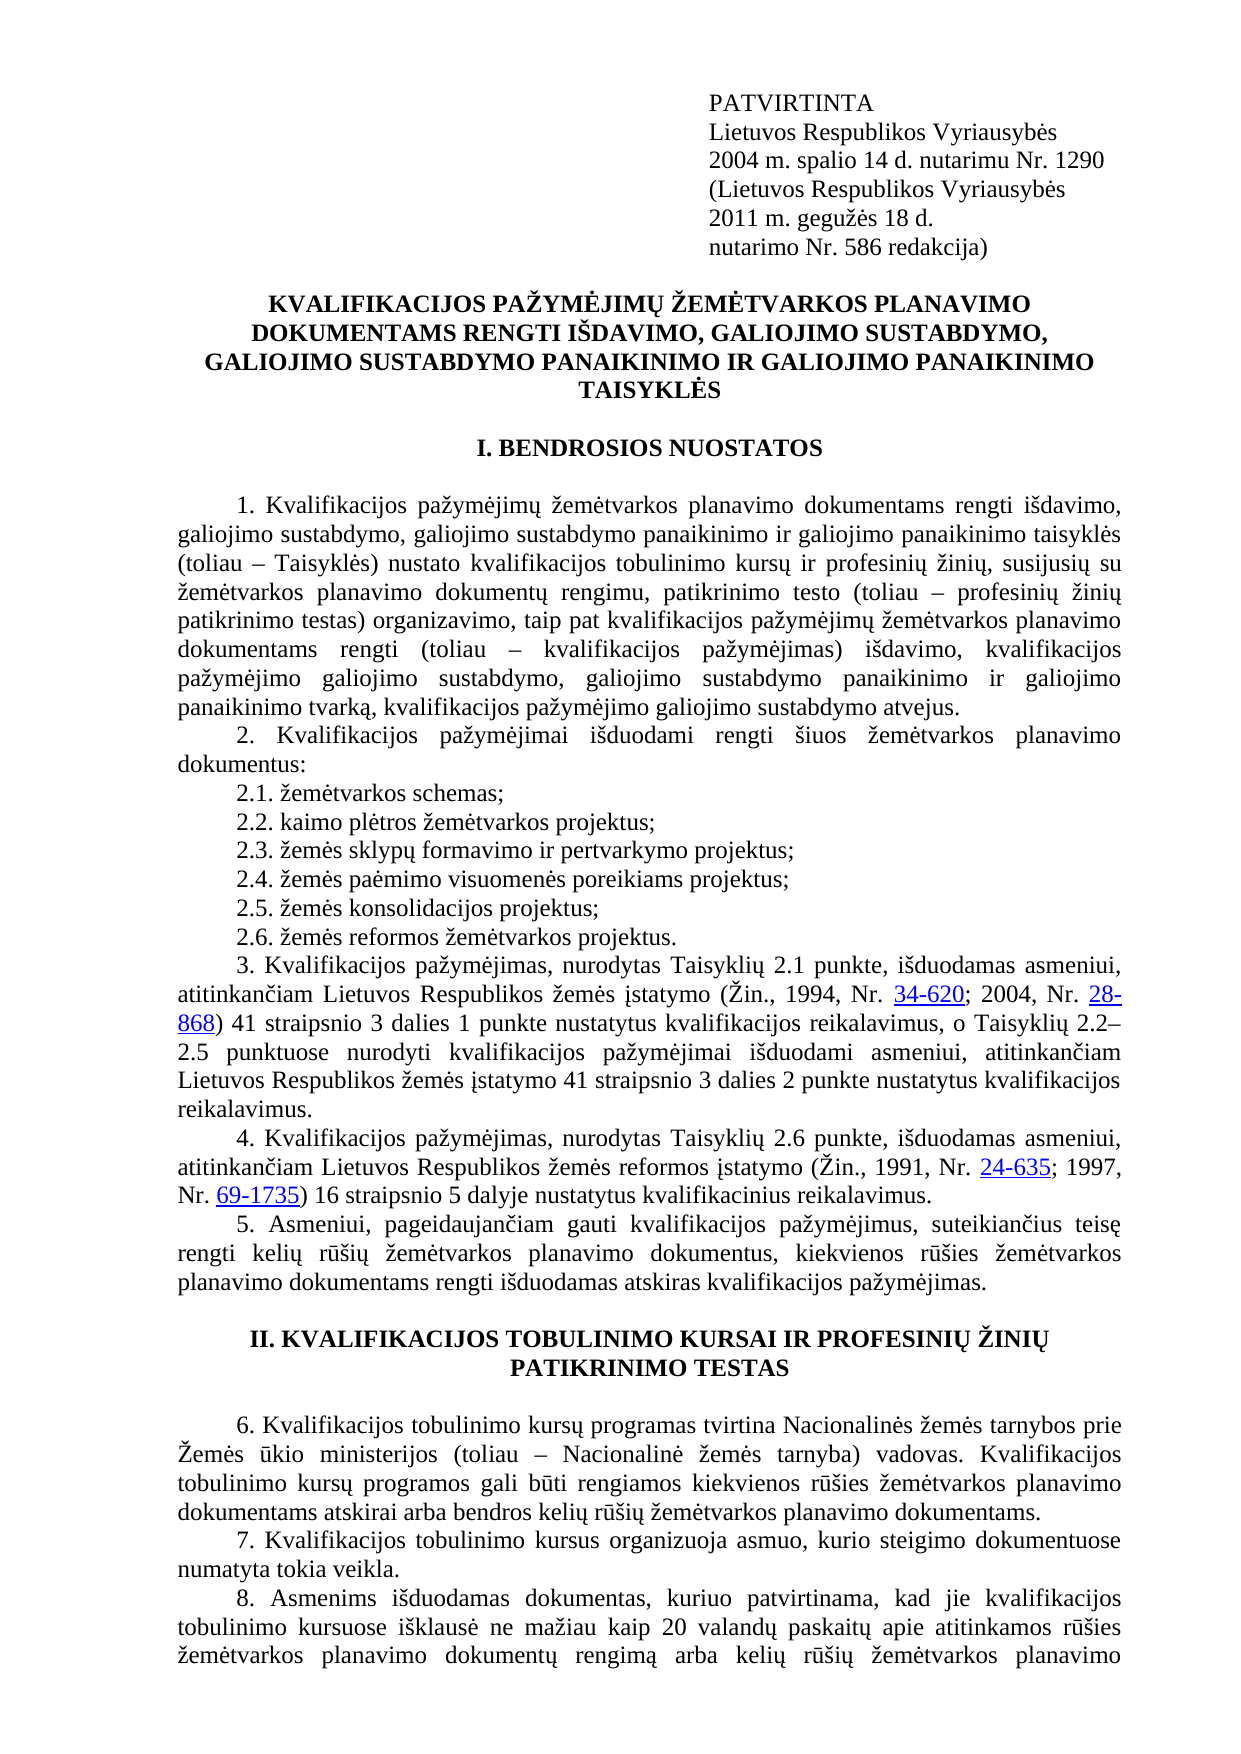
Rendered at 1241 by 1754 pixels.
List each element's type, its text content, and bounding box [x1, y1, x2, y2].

text 1. Kvalifikacijos pažymėjimų žemėtvarkos planavimo dokumentams rengti išdavimo, galiojimo sustabdymo, galiojimo sustabdymo panaikinimo ir galiojimo panaikinimo taisyklės (toliau – Taisyklės) nustato kvalifikacijos tobulinimo kursų ir profesinių žinių, susijusių su žemėtvarkos planavimo dokumentų rengimu, patikrinimo testo (toliau – profesinių žinių patikrinimo testas) organizavimo, taip pat kvalifikacijos pažymėjimų žemėtvarkos planavimo dokumentams rengti (toliau – kvalifikacijos pažymėjimas) išdavimo, kvalifikacijos pažymėjimo galiojimo sustabdymo, galiojimo sustabdymo panaikinimo ir galiojimo panaikinimo tvarką, kvalifikacijos pažymėjimo galiojimo sustabdymo atvejus. [177, 490, 1122, 720]
text 2.2. kaimo plėtros žemėtvarkos projektus; [177, 807, 1122, 835]
text (Lietuvos Respublikos Vyriausybės [177, 174, 1122, 203]
text 2.4. žemės paėmimo visuomenės poreikiams projektus; [177, 864, 1122, 893]
text 5. Asmeniui, pageidaujančiam gauti kvalifikacijos pažymėjimus, suteikiančius teisę rengti kelių rūšių žemėtvarkos planavimo dokumentus, kiekvienos rūšies žemėtvarkos planavimo dokumentams rengti išduodamas atskiras kvalifikacijos pažymėjimas. [177, 1209, 1122, 1295]
text 2.6. žemės reformos žemėtvarkos projektus. [177, 922, 1122, 950]
text nutarimo Nr. 586 redakcija) [177, 232, 1122, 260]
text 4. Kvalifikacijos pažymėjimas, nurodytas Taisyklių 2.6 punkte, išduodamas asmeniui, atitinkančiam Lietuvos Respublikos žemės reformos įstatymo (Žin., 1991, Nr. 24-635; 1997, Nr. 69-1735) 16 straipsnio 5 dalyje nustatytus kvalifikacinius reikalavimus. [177, 1123, 1122, 1209]
text 2011 m. gegužės 18 d. [177, 203, 1122, 232]
text 6. Kvalifikacijos tobulinimo kursų programas tvirtina Nacionalinės žemės tarnybos prie Žemės ūkio ministerijos (toliau – Nacionalinė žemės tarnyba) vadovas. Kvalifikacijos tobulinimo kursų programos gali būti rengiamos kiekvienos rūšies žemėtvarkos planavimo dokumentams atskirai arba bendros kelių rūšių žemėtvarkos planavimo dokumentams. [177, 1410, 1122, 1525]
text 2.1. žemėtvarkos schemas; [177, 778, 1122, 807]
text II. KVALIFIKACIJOS TOBULINIMO KURSAI IR PROFESINIŲ ŽINIŲ PATIKRINIMO TESTAS [177, 1324, 1122, 1382]
text 2.3. žemės sklypų formavimo ir pertvarkymo projektus; [177, 835, 1122, 864]
text 8. Asmenims išduodamas dokumentas, kuriuo patvirtinama, kad jie kvalifikacijos tobulinimo kursuose išklausė ne mažiau kaip 20 valandų paskaitų apie atitinkamos rūšies žemėtvarkos planavimo dokumentų rengimą arba kelių rūšių žemėtvarkos planavimo [177, 1583, 1122, 1669]
text kvalifikacijos pažymėjimų žemėtvarkos planavimo dokumentams rengti išdavimo, galiojimo sustabdymo, GALIOJIMO SUSTABDYMO PANAIKINIMO ir GALIOJIMO panaikinimo taisyklĖS [177, 289, 1122, 404]
text 3. Kvalifikacijos pažymėjimas, nurodytas Taisyklių 2.1 punkte, išduodamas asmeniui, atitinkančiam Lietuvos Respublikos žemės įstatymo (Žin., 1994, Nr. 34-620; 2004, Nr. 28-868) 41 straipsnio 3 dalies 1 punkte nustatytus kvalifikacijos reikalavimus, o Taisyklių 2.2–2.5 punktuose nurodyti kvalifikacijos pažymėjimai išduodami asmeniui, atitinkančiam Lietuvos Respublikos žemės įstatymo 41 straipsnio 3 dalies 2 punkte nustatytus kvalifikacijos reikalavimus. [177, 950, 1122, 1123]
text Lietuvos Respublikos Vyriausybės [177, 117, 1122, 145]
text Patvirtinta [177, 88, 1122, 117]
text 2.5. žemės konsolidacijos projektus; [177, 893, 1122, 922]
text I. BENDROSIOS NUOSTATOS [177, 433, 1122, 462]
text 2004 m. spalio 14 d. nutarimu Nr. 1290 [177, 145, 1122, 174]
text 7. Kvalifikacijos tobulinimo kursus organizuoja asmuo, kurio steigimo dokumentuose numatyta tokia veikla. [177, 1525, 1122, 1583]
text 2. Kvalifikacijos pažymėjimai išduodami rengti šiuos žemėtvarkos planavimo dokumentus: [177, 720, 1122, 778]
